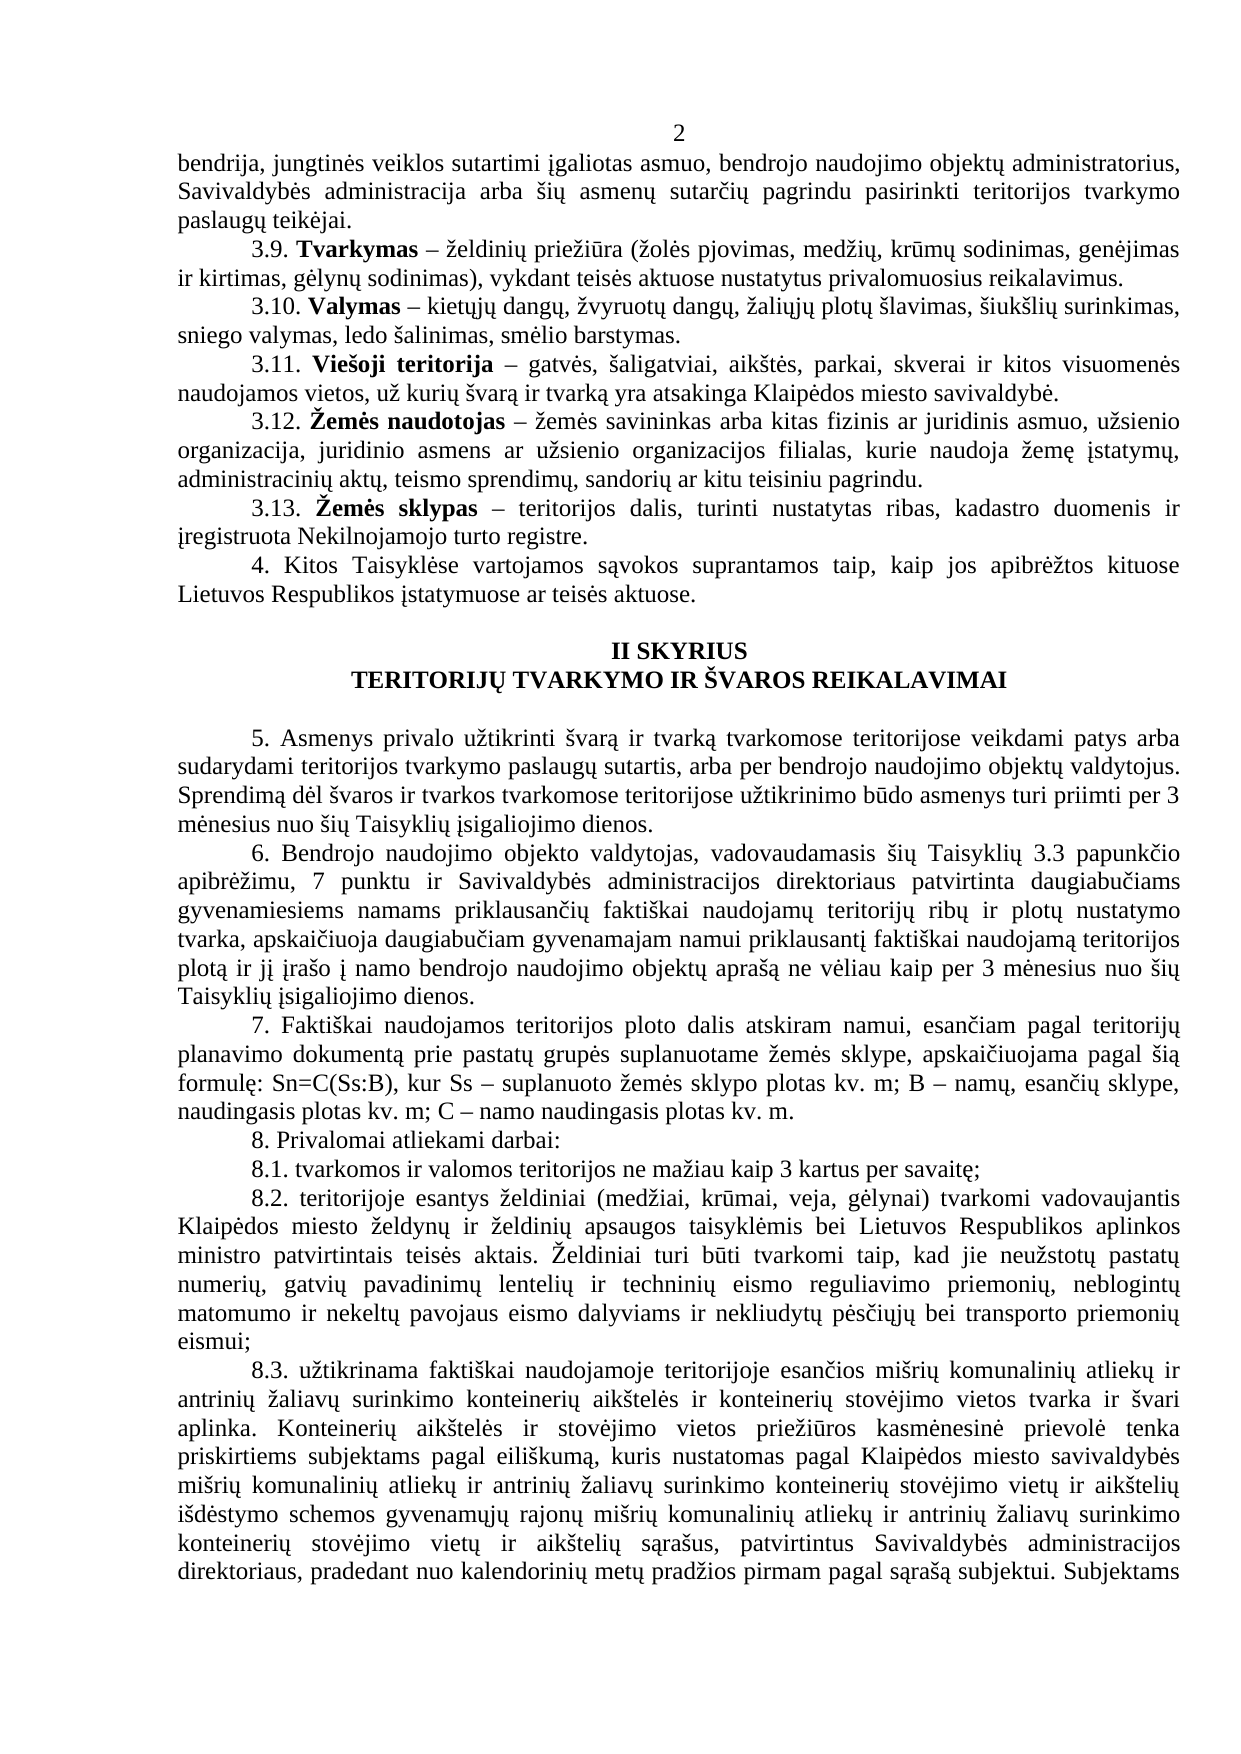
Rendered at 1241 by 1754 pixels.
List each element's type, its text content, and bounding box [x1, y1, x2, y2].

text TERITORIJŲ TVARKYMO IR ŠVAROS REIKALAVIMAI [177, 665, 1181, 694]
text 5. Asmenys privalo užtikrinti švarą ir tvarką tvarkomose teritorijose veikdami patys arba sudarydami teritorijos tvarkymo paslaugų sutartis, arba per bendrojo naudojimo objektų valdytojus. Sprendimą dėl švaros ir tvarkos tvarkomose teritorijose užtikrinimo būdo asmenys turi priimti per 3 mėnesius nuo šių Taisyklių įsigaliojimo dienos. [177, 723, 1181, 838]
text 4. Kitos Taisyklėse vartojamos sąvokos suprantamos taip, kaip jos apibrėžtos kituose Lietuvos Respublikos įstatymuose ar teisės aktuose. [177, 550, 1181, 608]
text 3.9. Tvarkymas – želdinių priežiūra (žolės pjovimas, medžių, krūmų sodinimas, genėjimas ir kirtimas, gėlynų sodinimas), vykdant teisės aktuose nustatytus privalomuosius reikalavimus. [177, 234, 1181, 291]
text II SKYRIUS [177, 636, 1181, 665]
text 8. Privalomai atliekami darbai: [177, 1125, 1181, 1154]
text 3.10. Valymas – kietųjų dangų, žvyruotų dangų, žaliųjų plotų šlavimas, šiukšlių surinkimas, sniego valymas, ledo šalinimas, smėlio barstymas. [177, 291, 1181, 349]
text 3.11. Viešoji teritorija – gatvės, šaligatviai, aikštės, parkai, skverai ir kitos visuomenės naudojamos vietos, už kurių švarą ir tvarką yra atsakinga Klaipėdos miesto savivaldybė. [177, 349, 1181, 406]
text 8.2. teritorijoje esantys želdiniai (medžiai, krūmai, veja, gėlynai) tvarkomi vadovaujantis Klaipėdos miesto želdynų ir želdinių apsaugos taisyklėmis bei Lietuvos Respublikos aplinkos ministro patvirtintais teisės aktais. Želdiniai turi būti tvarkomi taip, kad jie neužstotų pastatų numerių, gatvių pavadinimų lentelių ir techninių eismo reguliavimo priemonių, neblogintų matomumo ir nekeltų pavojaus eismo dalyviams ir nekliudytų pėsčiųjų bei transporto priemonių eismui; [177, 1183, 1181, 1355]
text 8.3. užtikrinama faktiškai naudojamoje teritorijoje esančios mišrių komunalinių atliekų ir antrinių žaliavų surinkimo konteinerių aikštelės ir konteinerių stovėjimo vietos tvarka ir švari aplinka. Konteinerių aikštelės ir stovėjimo vietos priežiūros kasmėnesinė prievolė tenka priskirtiems subjektams pagal eiliškumą, kuris nustatomas pagal Klaipėdos miesto savivaldybės mišrių komunalinių atliekų ir antrinių žaliavų surinkimo konteinerių stovėjimo vietų ir aikštelių išdėstymo schemos gyvenamųjų rajonų mišrių komunalinių atliekų ir antrinių žaliavų surinkimo konteinerių stovėjimo vietų ir aikštelių sąrašus, patvirtintus Savivaldybės administracijos direktoriaus, pradedant nuo kalendorinių metų pradžios pirmam pagal sąrašą subjektui. Subjektams [177, 1355, 1181, 1585]
text 6. Bendrojo naudojimo objekto valdytojas, vadovaudamasis šių Taisyklių 3.3 papunkčio apibrėžimu, 7 punktu ir Savivaldybės administracijos direktoriaus patvirtinta daugiabučiams gyvenamiesiems namams priklausančių faktiškai naudojamų teritorijų ribų ir plotų nustatymo tvarka, apskaičiuoja daugiabučiam gyvenamajam namui priklausantį faktiškai naudojamą teritorijos plotą ir jį įrašo į namo bendrojo naudojimo objektų aprašą ne vėliau kaip per 3 mėnesius nuo šių Taisyklių įsigaliojimo dienos. [177, 838, 1181, 1010]
text bendrija, jungtinės veiklos sutartimi įgaliotas asmuo, bendrojo naudojimo objektų administratorius, Savivaldybės administracija arba šių asmenų sutarčių pagrindu pasirinkti teritorijos tvarkymo paslaugų teikėjai. [177, 148, 1181, 234]
text 7. Faktiškai naudojamos teritorijos ploto dalis atskiram namui, esančiam pagal teritorijų planavimo dokumentą prie pastatų grupės suplanuotame žemės sklype, apskaičiuojama pagal šią formulę: Sn=C(Ss:B), kur Ss – suplanuoto žemės sklypo plotas kv. m; B – namų, esančių sklype, naudingasis plotas kv. m; C – namo naudingasis plotas kv. m. [177, 1010, 1181, 1125]
text 3.13. Žemės sklypas – teritorijos dalis, turinti nustatytas ribas, kadastro duomenis ir įregistruota Nekilnojamojo turto registre. [177, 493, 1181, 550]
text 8.1. tvarkomos ir valomos teritorijos ne mažiau kaip 3 kartus per savaitę; [177, 1154, 1181, 1183]
text 3.12. Žemės naudotojas – žemės savininkas arba kitas fizinis ar juridinis asmuo, užsienio organizacija, juridinio asmens ar užsienio organizacijos filialas, kurie naudoja žemę įstatymų, administracinių aktų, teismo sprendimų, sandorių ar kitu teisiniu pagrindu. [177, 406, 1181, 493]
